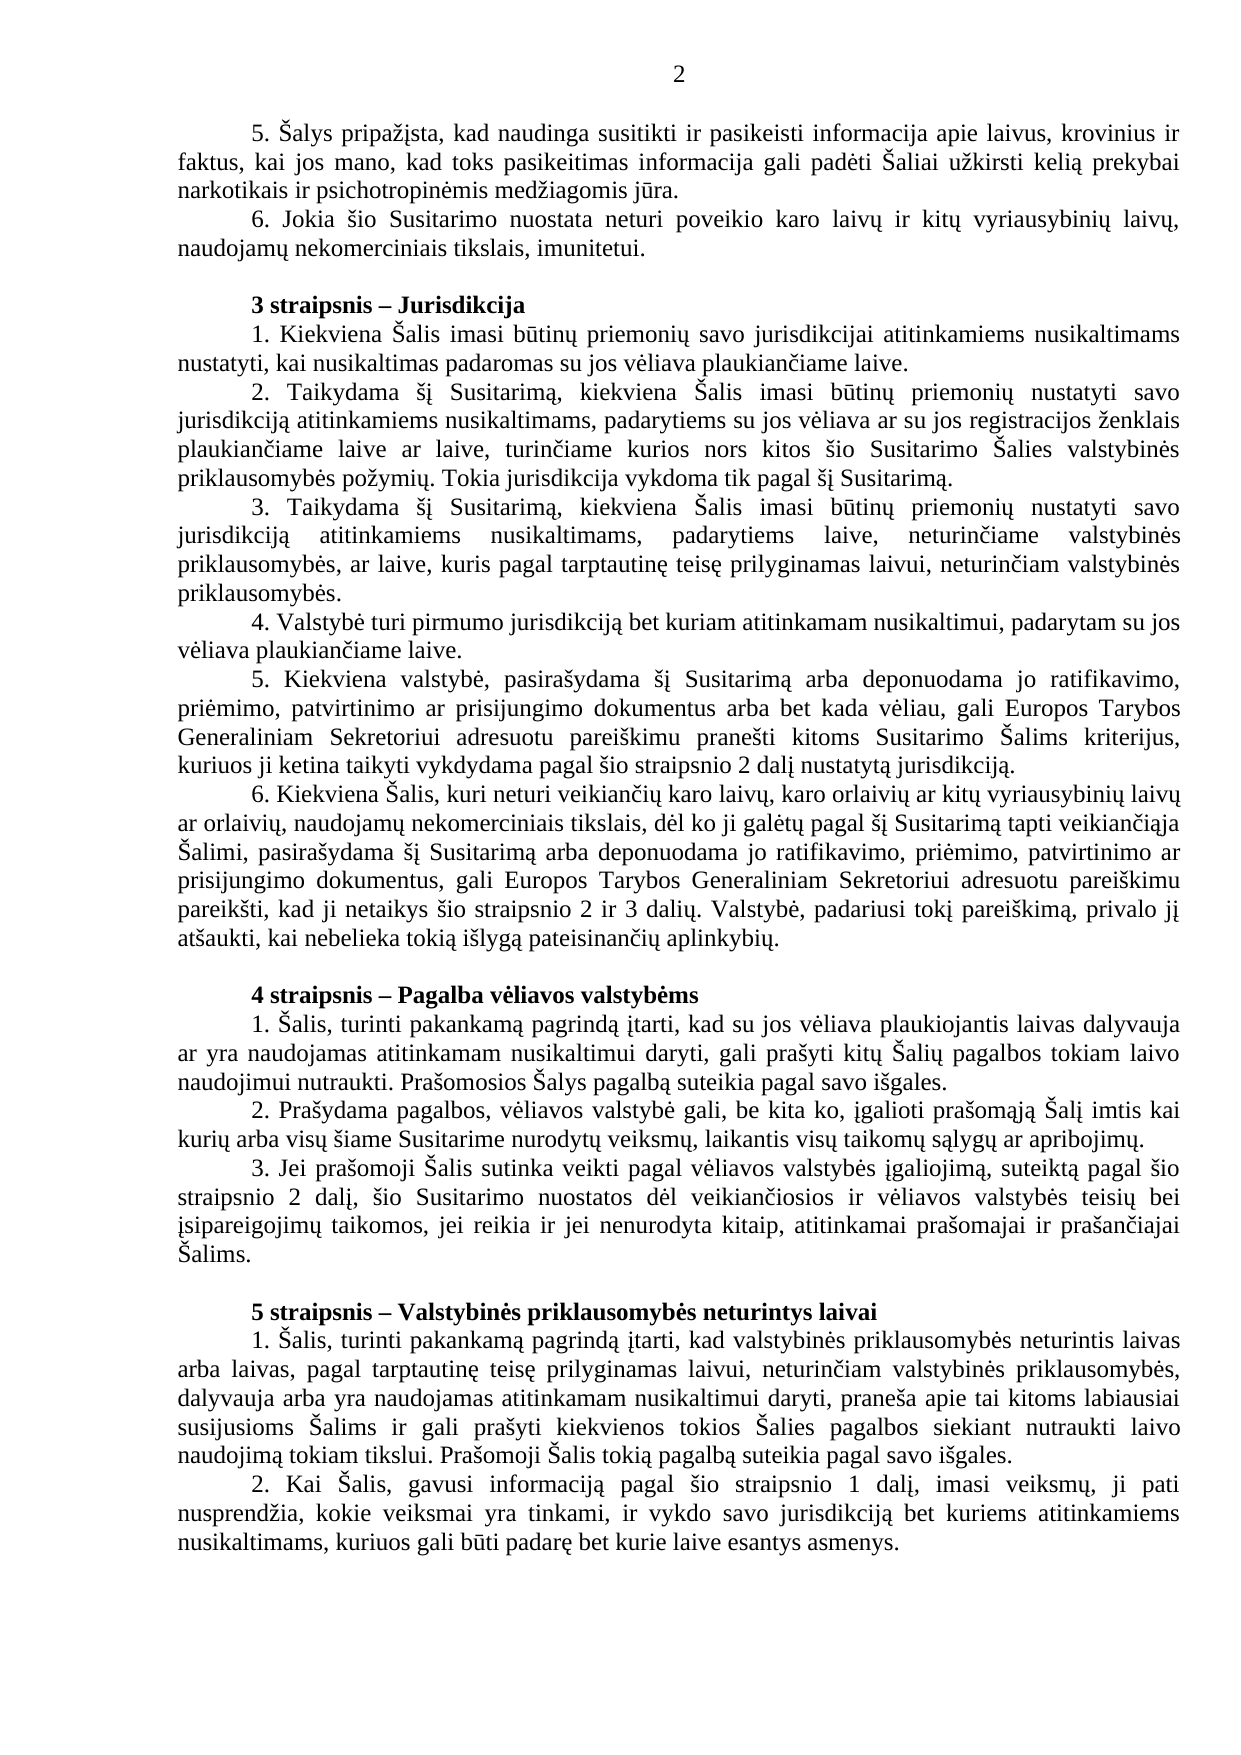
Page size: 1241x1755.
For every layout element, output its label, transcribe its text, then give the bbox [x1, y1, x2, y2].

text 6. Jokia šio Susitarimo nuostata neturi poveikio karo laivų ir kitų vyriausybinių laivų, naudojamų nekomerciniais tikslais, imunitetui. [177, 204, 1181, 262]
text 4 straipsnis – Pagalba vėliavos valstybėms [177, 981, 1181, 1009]
text 5. Šalys pripažįsta, kad naudinga susitikti ir pasikeisti informacija apie laivus, krovinius ir faktus, kai jos mano, kad toks pasikeitimas informacija gali padėti Šaliai užkirsti kelią prekybai narkotikais ir psichotropinėmis medžiagomis jūra. [177, 118, 1181, 204]
text 4. Valstybė turi pirmumo jurisdikciją bet kuriam atitinkamam nusikaltimui, padarytam su jos vėliava plaukiančiame laive. [177, 607, 1181, 664]
text 2. Kai Šalis, gavusi informaciją pagal šio straipsnio 1 dalį, imasi veiksmų, ji pati nusprendžia, kokie veiksmai yra tinkami, ir vykdo savo jurisdikciją bet kuriems atitinkamiems nusikaltimams, kuriuos gali būti padarę bet kurie laive esantys asmenys. [177, 1469, 1181, 1556]
text 1. Šalis, turinti pakankamą pagrindą įtarti, kad su jos vėliava plaukiojantis laivas dalyvauja ar yra naudojamas atitinkamam nusikaltimui daryti, gali prašyti kitų Šalių pagalbos tokiam laivo naudojimui nutraukti. Prašomosios Šalys pagalbą suteikia pagal savo išgales. [177, 1009, 1181, 1096]
text 5. Kiekviena valstybė, pasirašydama šį Susitarimą arba deponuodama jo ratifikavimo, priėmimo, patvirtinimo ar prisijungimo dokumentus arba bet kada vėliau, gali Europos Tarybos Generaliniam Sekretoriui adresuotu pareiškimu pranešti kitoms Susitarimo Šalims kriterijus, kuriuos ji ketina taikyti vykdydama pagal šio straipsnio 2 dalį nustatytą jurisdikciją. [177, 664, 1181, 779]
text 1. Kiekviena Šalis imasi būtinų priemonių savo jurisdikcijai atitinkamiems nusikaltimams nustatyti, kai nusikaltimas padaromas su jos vėliava plaukiančiame laive. [177, 319, 1181, 377]
text 3. Taikydama šį Susitarimą, kiekviena Šalis imasi būtinų priemonių nustatyti savo jurisdikciją atitinkamiems nusikaltimams, padarytiems laive, neturinčiame valstybinės priklausomybės, ar laive, kuris pagal tarptautinę teisę prilyginamas laivui, neturinčiam valstybinės priklausomybės. [177, 492, 1181, 607]
text 5 straipsnis – Valstybinės priklausomybės neturintys laivai [177, 1297, 1181, 1326]
text 6. Kiekviena Šalis, kuri neturi veikiančių karo laivų, karo orlaivių ar kitų vyriausybinių laivų ar orlaivių, naudojamų nekomerciniais tikslais, dėl ko ji galėtų pagal šį Susitarimą tapti veikiančiąja Šalimi, pasirašydama šį Susitarimą arba deponuodama jo ratifikavimo, priėmimo, patvirtinimo ar prisijungimo dokumentus, gali Europos Tarybos Generaliniam Sekretoriui adresuotu pareiškimu pareikšti, kad ji netaikys šio straipsnio 2 ir 3 dalių. Valstybė, padariusi tokį pareiškimą, privalo jį atšaukti, kai nebelieka tokią išlygą pateisinančių aplinkybių. [177, 779, 1181, 952]
text 1. Šalis, turinti pakankamą pagrindą įtarti, kad valstybinės priklausomybės neturintis laivas arba laivas, pagal tarptautinę teisę prilyginamas laivui, neturinčiam valstybinės priklausomybės, dalyvauja arba yra naudojamas atitinkamam nusikaltimui daryti, praneša apie tai kitoms labiausiai susijusioms Šalims ir gali prašyti kiekvienos tokios Šalies pagalbos siekiant nutraukti laivo naudojimą tokiam tikslui. Prašomoji Šalis tokią pagalbą suteikia pagal savo išgales. [177, 1326, 1181, 1469]
text 2. Prašydama pagalbos, vėliavos valstybė gali, be kita ko, įgalioti prašomąją Šalį imtis kai kurių arba visų šiame Susitarime nurodytų veiksmų, laikantis visų taikomų sąlygų ar apribojimų. [177, 1096, 1181, 1153]
text 3. Jei prašomoji Šalis sutinka veikti pagal vėliavos valstybės įgaliojimą, suteiktą pagal šio straipsnio 2 dalį, šio Susitarimo nuostatos dėl veikiančiosios ir vėliavos valstybės teisių bei įsipareigojimų taikomos, jei reikia ir jei nenurodyta kitaip, atitinkamai prašomajai ir prašančiajai Šalims. [177, 1153, 1181, 1268]
text 2. Taikydama šį Susitarimą, kiekviena Šalis imasi būtinų priemonių nustatyti savo jurisdikciją atitinkamiems nusikaltimams, padarytiems su jos vėliava ar su jos registracijos ženklais plaukiančiame laive ar laive, turinčiame kurios nors kitos šio Susitarimo Šalies valstybinės priklausomybės požymių. Tokia jurisdikcija vykdoma tik pagal šį Susitarimą. [177, 377, 1181, 492]
text 3 straipsnis – Jurisdikcija [177, 291, 1181, 319]
